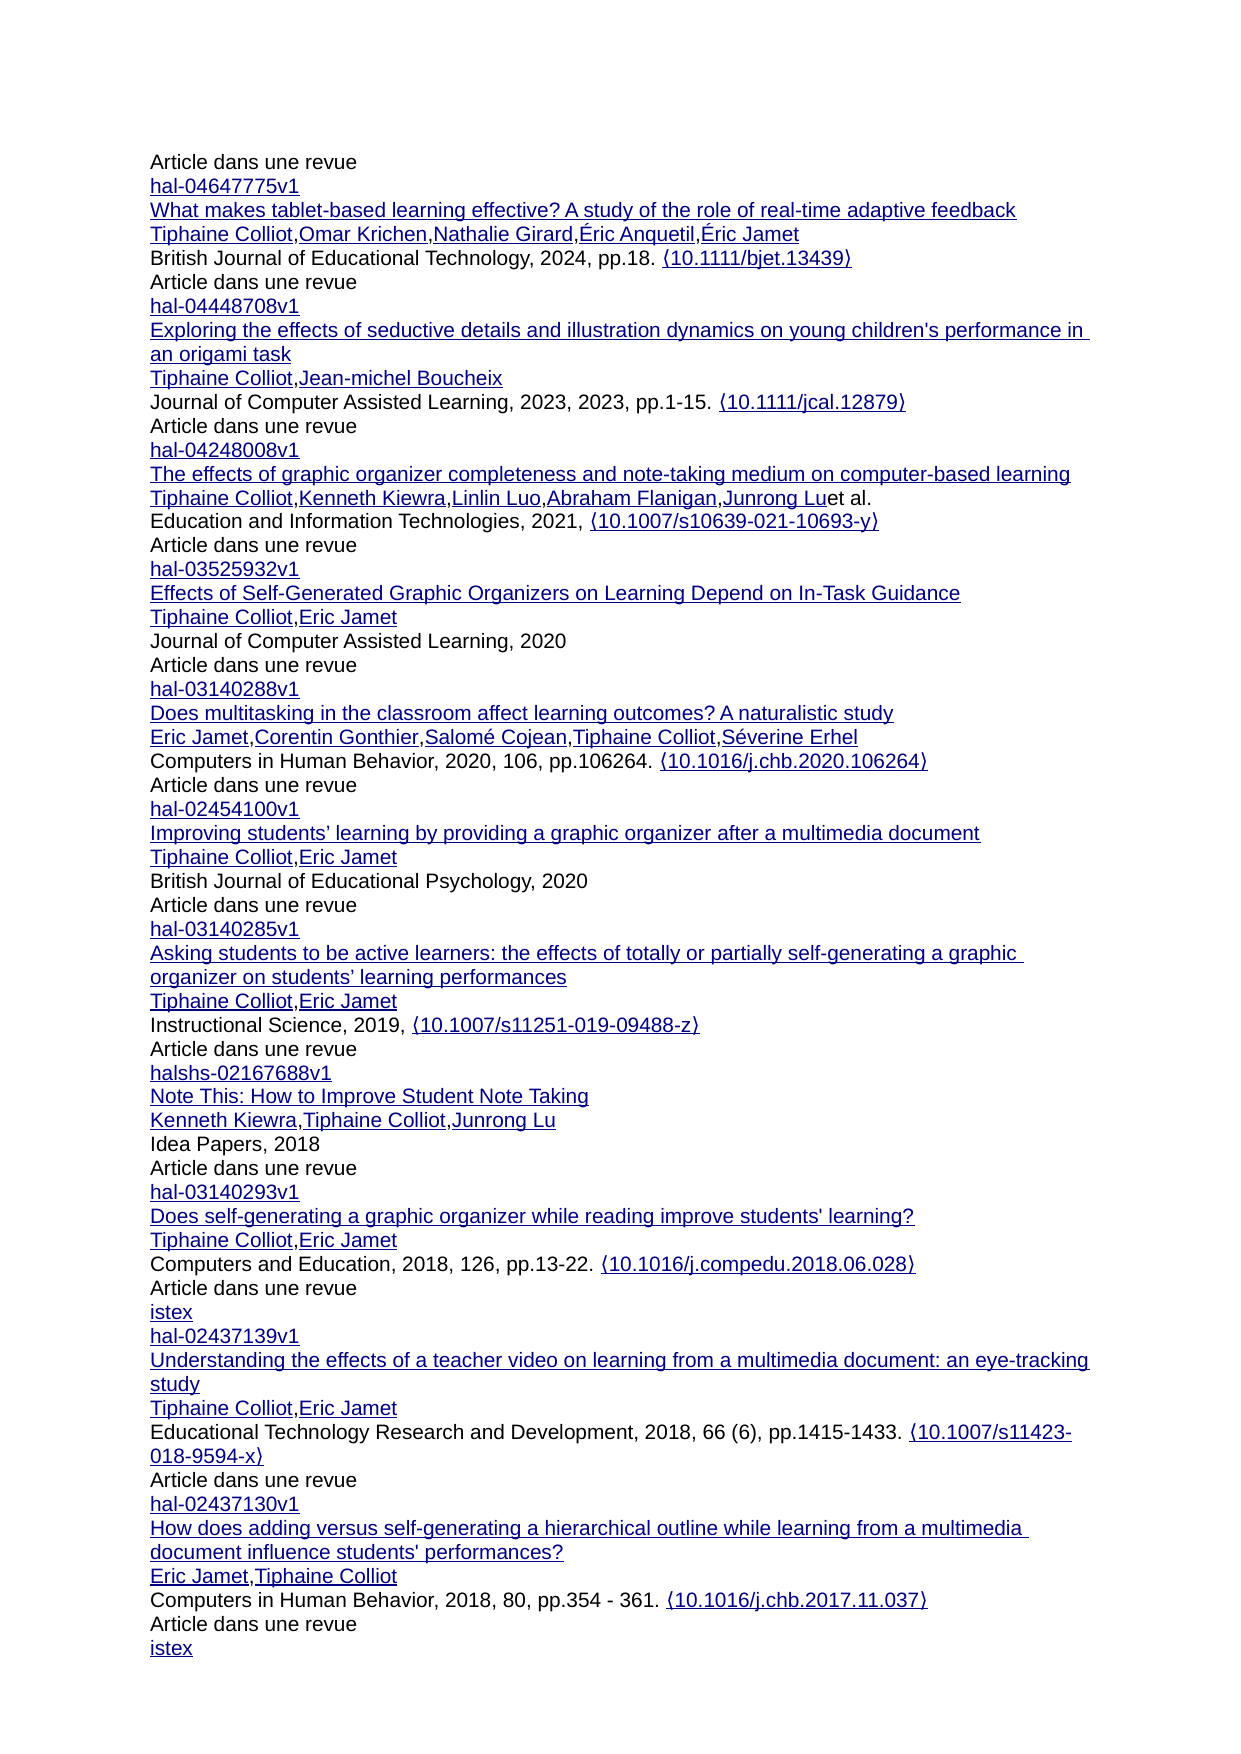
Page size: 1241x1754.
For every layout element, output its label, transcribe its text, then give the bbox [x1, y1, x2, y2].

table_cell Understanding the effects of a teacher video on learning from a multimedia document: an eye-tracking [150, 1348, 1090, 1369]
table_cell Exploring the effects of seductive details and illustration dynamics on young children's performance in [150, 318, 1090, 339]
table_cell Improving students’ learning by providing a graphic organizer after a multimedia document Tiphaine Colliot,Eric Jamet British Journal of Educational Psychology, 2020 Article dans une revue hal-03140285v1 [150, 821, 1090, 941]
table_cell The effects of graphic organizer completeness and note-taking medium on computer-based learning Tiphaine Colliot,Kenneth Kiewra,Linlin Luo,Abraham Flanigan,Junrong Luet al. Education and Information Technologies, 2021, ⟨10.1007/s10639-021-10693-y⟩ Article dans une revue hal-03525932v1 [150, 461, 1090, 581]
table_cell Asking students to be active learners: the effects of totally or partially self-generating a graphic organizer on students’ learning performances Tiphaine Colliot,Eric Jamet Instructional Science, 2019, ⟨10.1007/s11251-019-09488-z⟩ Article dans une revue halshs-02167688v1 [150, 941, 1090, 1084]
table_cell Effects of Self-Generated Graphic Organizers on Learning Depend on In-Task Guidance Tiphaine Colliot,Eric Jamet Journal of Computer Assisted Learning, 2020 Article dans une revue hal-03140288v1 [150, 581, 1090, 701]
table_cell Article dans une revue hal-04647775v1 [150, 150, 1090, 198]
table_cell What makes tablet‐based learning effective? A study of the role of real‐time adaptive feedback Tiphaine Colliot,Omar Krichen,Nathalie Girard,Éric Anquetil,Éric Jamet British Journal of Educational Technology, 2024, pp.18. ⟨10.1111/bjet.13439⟩ Article dans une revue hal-04448708v1 [150, 198, 1090, 318]
table_cell Does self-generating a graphic organizer while reading improve students' learning? Tiphaine Colliot,Eric Jamet Computers and Education, 2018, 126, pp.13-22. ⟨10.1016/j.compedu.2018.06.028⟩ Article dans une revue istex hal-02437139v1 [150, 1204, 1090, 1348]
table_cell an origami task Tiphaine Colliot,Jean‐michel Boucheix Journal of Computer Assisted Learning, 2023, 2023, pp.1-15. ⟨10.1111/jcal.12879⟩ Article dans une revue hal-04248008v1 [150, 340, 1090, 461]
table_cell How does adding versus self-generating a hierarchical outline while learning from a multimedia document influence students' performances? Eric Jamet,Tiphaine Colliot Computers in Human Behavior, 2018, 80, pp.354 - 361. ⟨10.1016/j.chb.2017.11.037⟩ Article dans une revue istex [150, 1516, 1090, 1659]
table_cell study Tiphaine Colliot,Eric Jamet Educational Technology Research and Development, 2018, 66 (6), pp.1415-1433. ⟨10.1007/s11423-018-9594-x⟩ Article dans une revue hal-02437130v1 [150, 1370, 1090, 1516]
table_cell Note This: How to Improve Student Note Taking Kenneth Kiewra,Tiphaine Colliot,Junrong Lu Idea Papers, 2018 Article dans une revue hal-03140293v1 [150, 1084, 1090, 1204]
table_cell Does multitasking in the classroom affect learning outcomes? A naturalistic study Eric Jamet,Corentin Gonthier,Salomé Cojean,Tiphaine Colliot,Séverine Erhel Computers in Human Behavior, 2020, 106, pp.106264. ⟨10.1016/j.chb.2020.106264⟩ Article dans une revue hal-02454100v1 [150, 701, 1090, 821]
